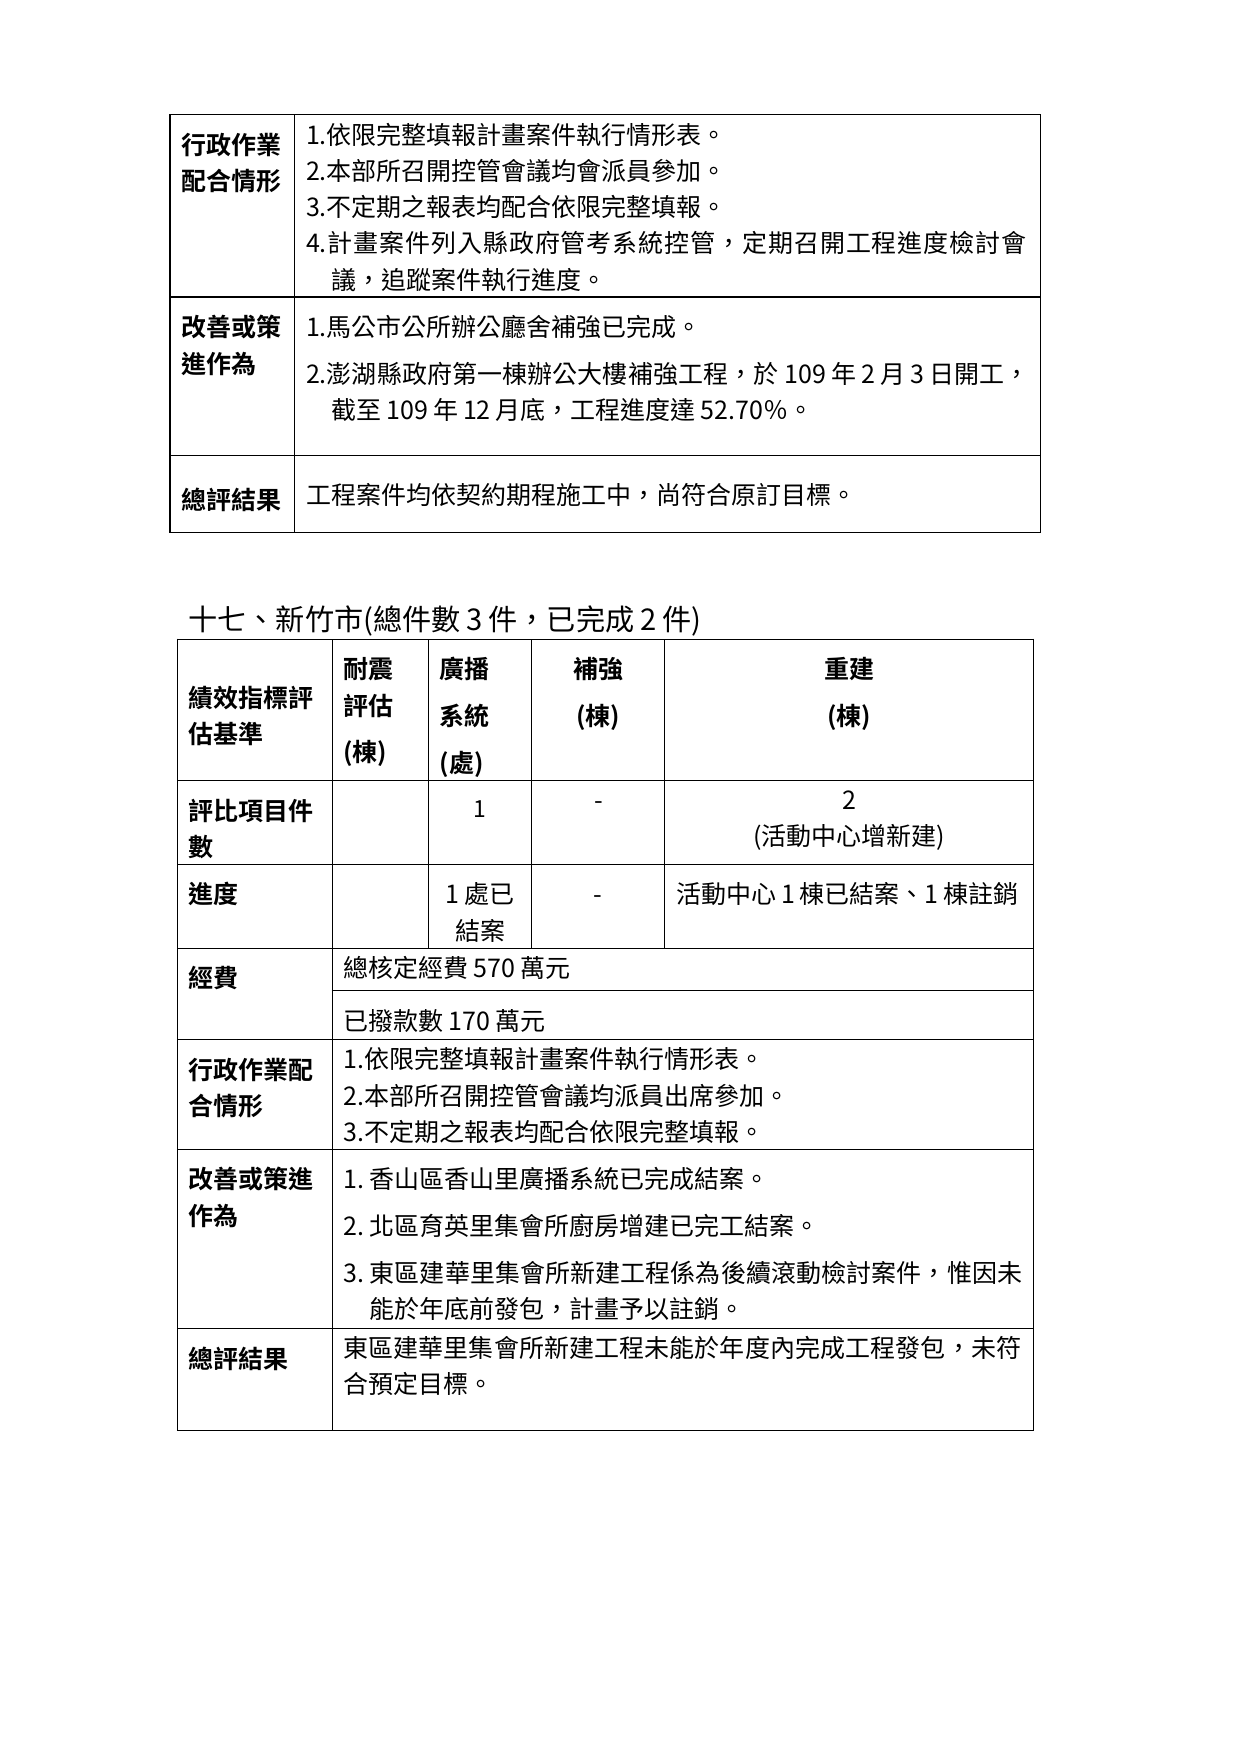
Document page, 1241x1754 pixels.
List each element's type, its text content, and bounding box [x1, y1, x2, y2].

table_cell [333, 781, 428, 863]
table_cell 活動中心1棟已結案、1棟註銷 [665, 865, 1033, 947]
table_cell 改善或策進作為 [178, 1150, 332, 1328]
table_cell - [532, 781, 664, 863]
table_cell 行政作業配合情形 [171, 115, 294, 296]
table_cell 1.依限完整填報計畫案件執行情形表。 2.本部所召開控管會議均派員出席參加。 3.不定期之報表均配合依限完整填報。 [333, 1040, 1033, 1148]
table_cell 評比項目件數 [178, 781, 332, 863]
table_cell 已撥款數170萬元 [333, 991, 1033, 1039]
table_cell 1.馬公市公所辦公廳舍補強已完成。 2.澎湖縣政府第一棟辦公大樓補強工程，於109年2月3日開工，截至109年12月底，工程進度達52.70％。 [295, 298, 1040, 454]
table_cell 工程案件均依契約期程施工中，尚符合原訂目標。 [295, 456, 1040, 532]
table_cell - [532, 865, 664, 947]
table_cell 香山區香山里廣播系統已完成結案。 北區育英里集會所廚房增建已完工結案。 東區建華里集會所新建工程係為後續滾動檢討案件，惟因未能於年底前發包，計畫予以註銷。 [333, 1150, 1033, 1328]
table_cell 總核定經費570萬元 [333, 949, 1033, 990]
table_header 重建 (棟) [665, 640, 1033, 779]
table_header 績效指標評估基準 [178, 640, 332, 779]
table_cell 總評結果 [171, 456, 294, 532]
table_cell 1處已結案 [429, 865, 531, 947]
table_cell 行政作業配合情形 [178, 1040, 332, 1148]
table_header 補強 (棟) [532, 640, 664, 779]
table_cell 總評結果 [178, 1329, 332, 1430]
table_cell 改善或策進作為 [171, 298, 294, 454]
table_cell 1.依限完整填報計畫案件執行情形表。 2.本部所召開控管會議均會派員參加。 3.不定期之報表均配合依限完整填報。 4.計畫案件列入縣政府管考系統控管，定期召開工程進度檢討會議，追蹤案件執行進度。 [295, 115, 1040, 296]
table_cell 1 [429, 781, 531, 863]
table_header 廣播 系統 (處) [429, 640, 531, 779]
table_cell 東區建華里集會所新建工程未能於年度內完成工程發包，未符合預定目標。 [333, 1329, 1033, 1430]
table_cell 進度 [178, 865, 332, 947]
table_header 耐震評估 (棟) [333, 640, 428, 779]
table_cell [333, 865, 428, 947]
text 十七、新竹市(總件數3件，已完成2件) [118, 596, 1092, 638]
table_cell 經費 [178, 949, 332, 1039]
table_cell 2 (活動中心增新建) [665, 781, 1033, 863]
